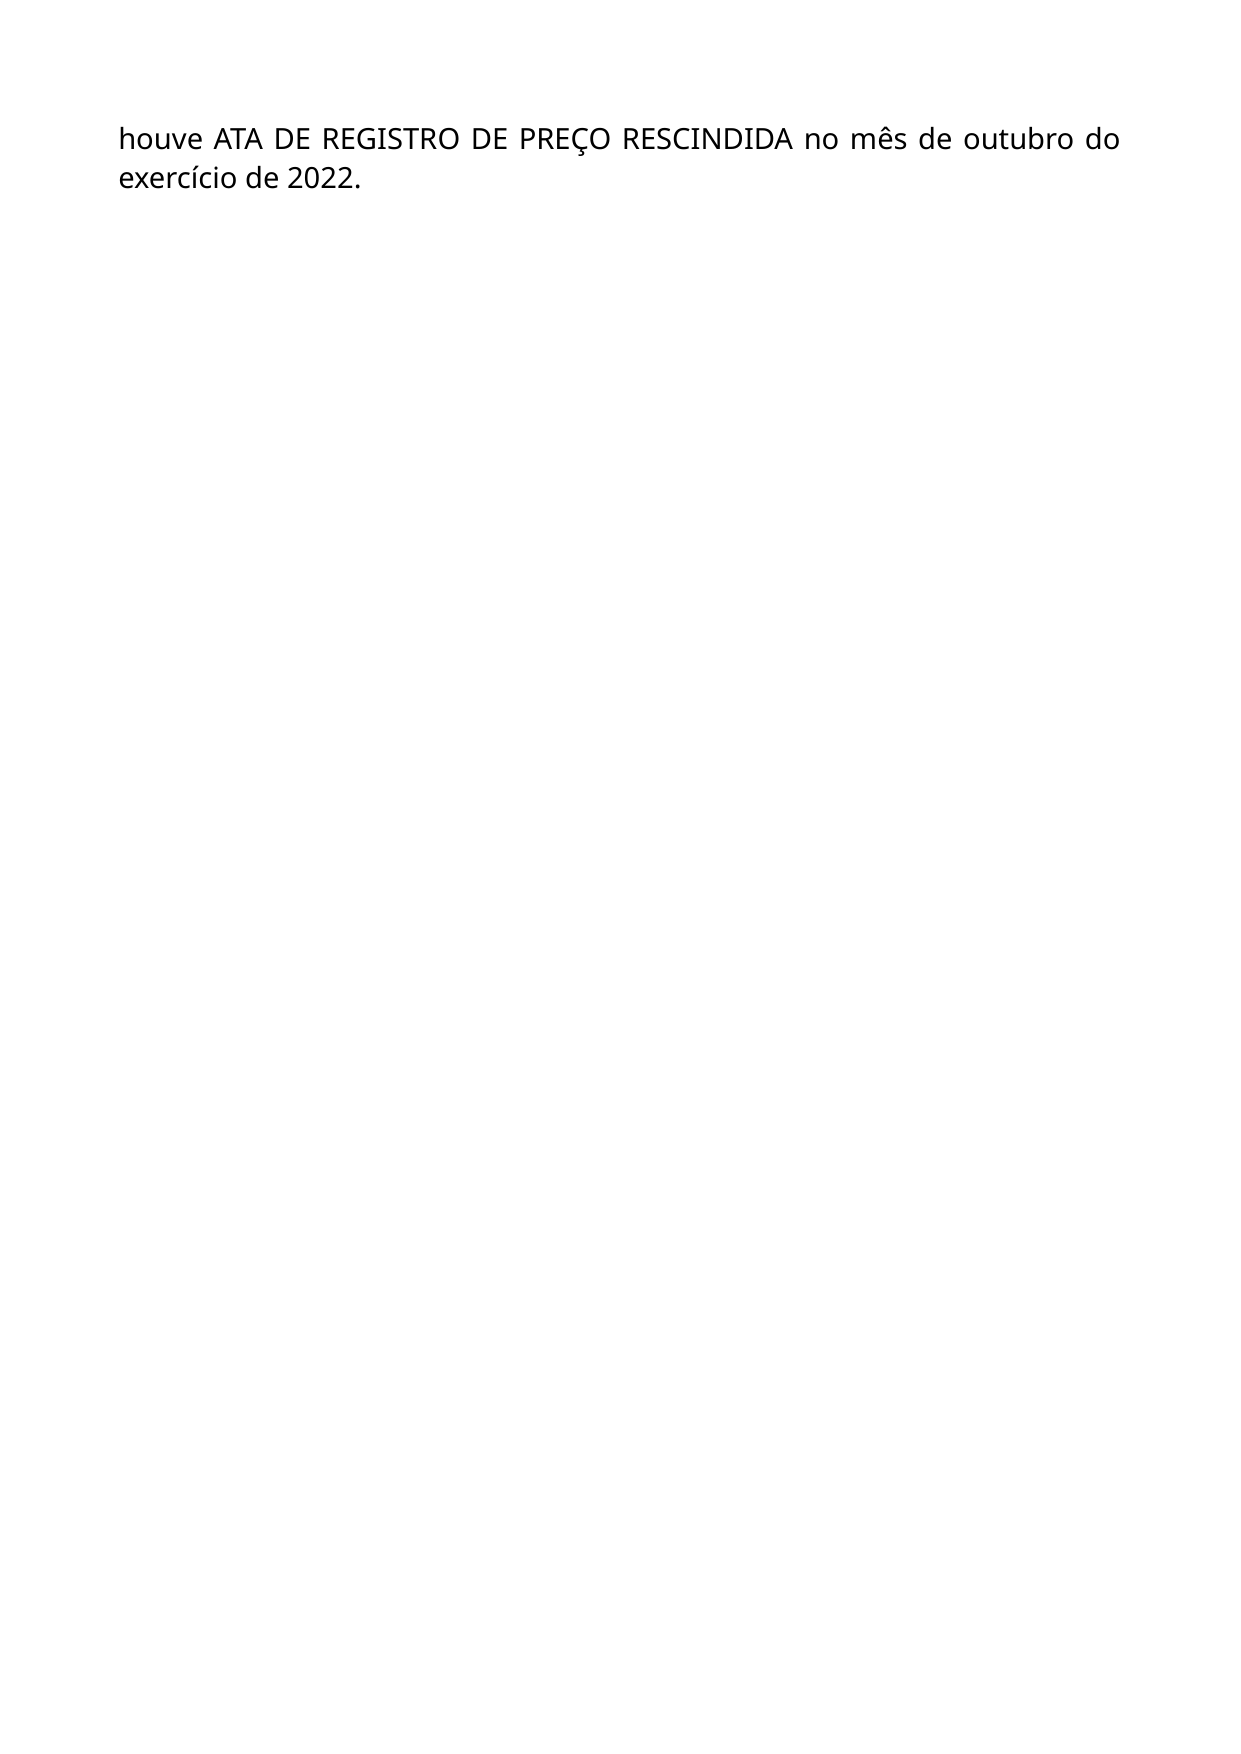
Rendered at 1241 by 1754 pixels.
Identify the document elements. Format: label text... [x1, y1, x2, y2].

text houve ATA DE REGISTRO DE PREÇO RESCINDIDA no mês de outubro do exercício de 2022. [118, 118, 1122, 197]
